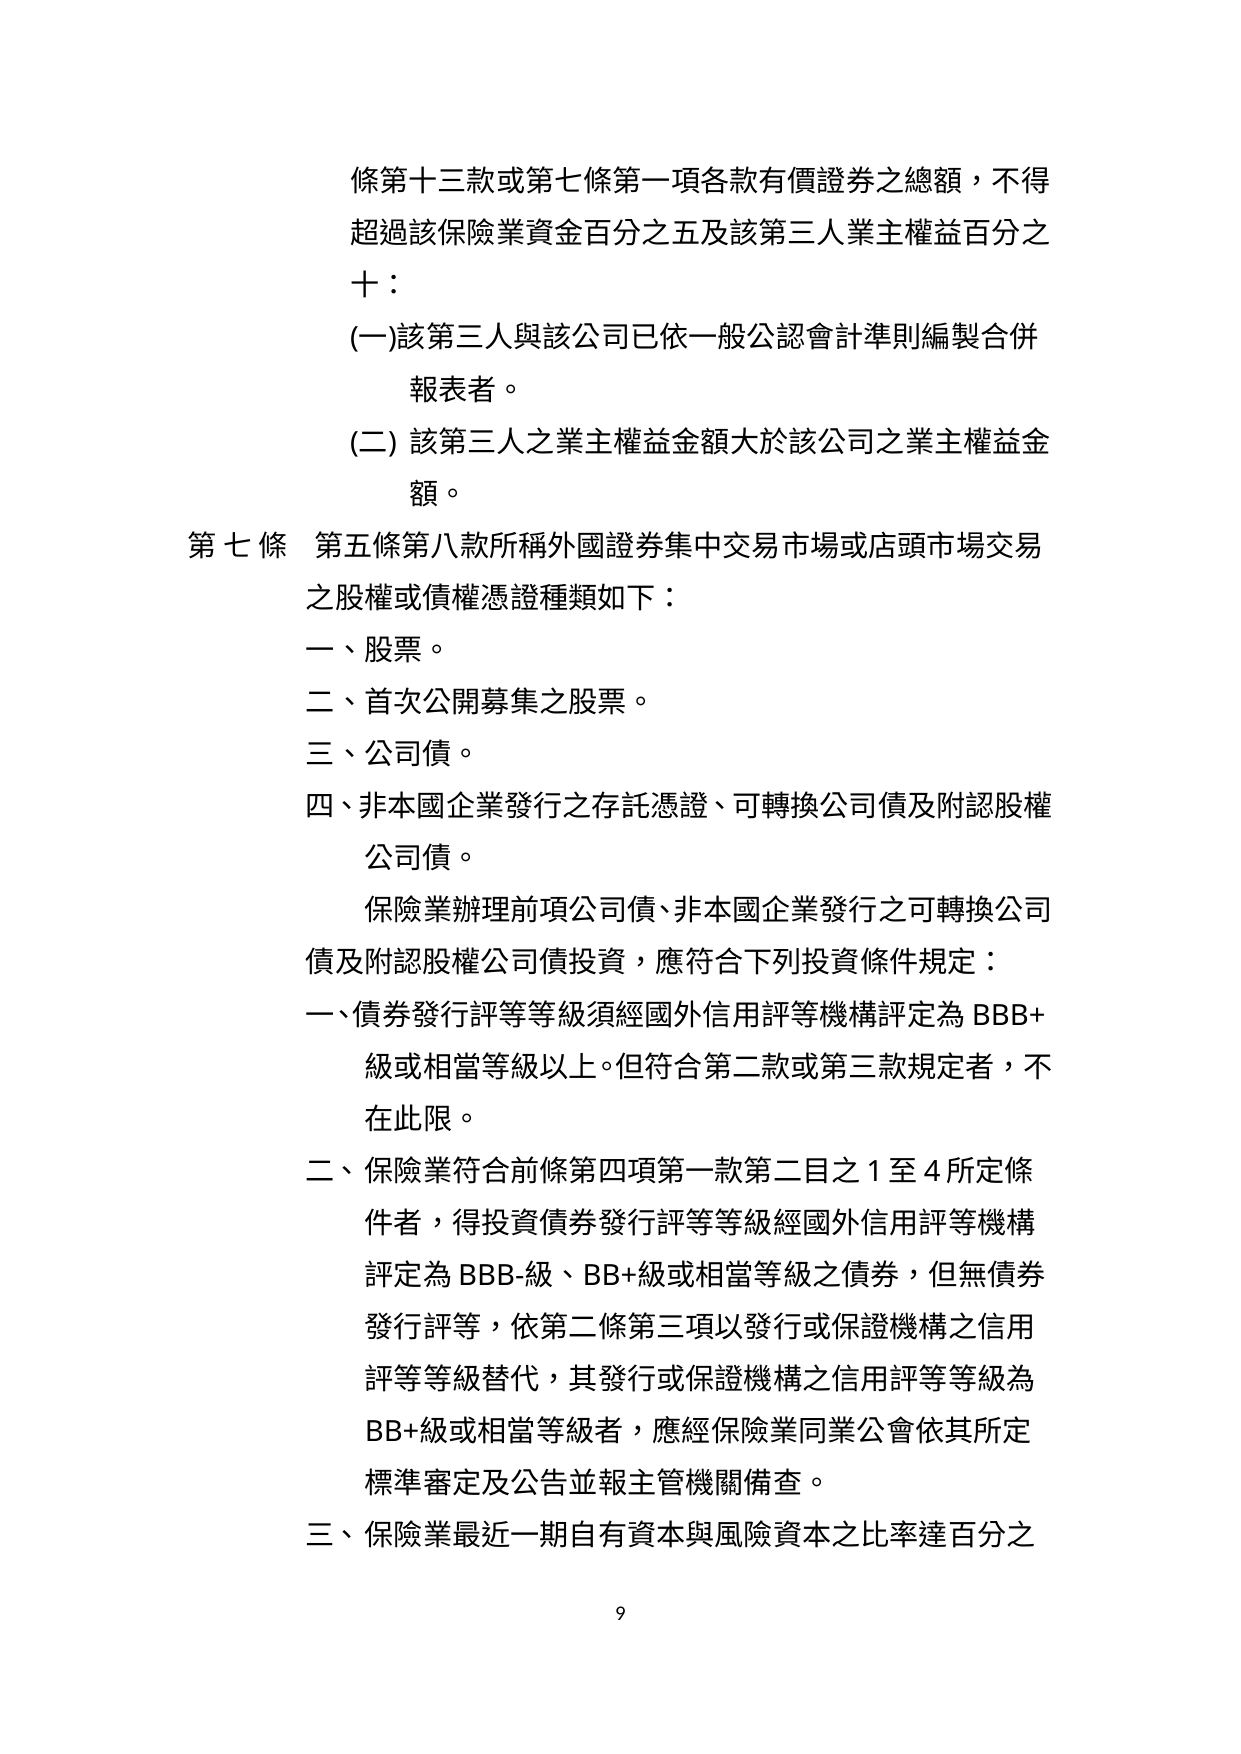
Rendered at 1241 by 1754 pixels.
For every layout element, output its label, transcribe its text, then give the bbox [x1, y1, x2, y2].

text 三、 保險業最近一期自有資本與風險資本之比率達百分之 [306, 1504, 1053, 1556]
text 二、首次公開募集之股票。 [187, 671, 1053, 723]
text (一)該第三人與該公司已依一般公認會計準則編製合併報表者。 [350, 306, 1053, 410]
text 二、保險業投資之每一公司發行或保證之公司債及商業本票，如經第三人提供保證，且符合下列情形者，其投資於該公司所發行或保證以外幣計價之商業本票金額，合計投資於該第三人所發行或保證以外幣計價之商業本票金額，以及投資於該公司及該第三人所發行或保證之符合第五條第十三款或第七條第一項各款有價證券之總額，不得超過該保險業資金百分之五及該第三人業主權益百分之十： [291, 150, 1053, 306]
text 一、股票。 [187, 619, 1053, 671]
text 二、 保險業符合前條第四項第一款第二目之1至4所定條件者，得投資債券發行評等等級經國外信用評等機構評定為BBB-級、BB+級或相當等級之債券，但無債券發行評等，依第二條第三項以發行或保證機構之信用評等等級替代，其發行或保證機構之信用評等等級為BB+級或相當等級者，應經保險業同業公會依其所定標準審定及公告並報主管機關備查。 [306, 1139, 1053, 1504]
text 四、非本國企業發行之存託憑證、可轉換公司債及附認股權公司債。 [306, 775, 1053, 879]
text 第 七 條 第五條第八款所稱外國證券集中交易市場或店頭市場交易之股權或債權憑證種類如下： [187, 514, 1053, 619]
text 一、債券發行評等等級須經國外信用評等機構評定為 BBB+ 級或相當等級以上。但符合第二款或第三款規定者，不在此限。 [306, 983, 1053, 1139]
text (二) 該第三人之業主權益金額大於該公司之業主權益金額。 [350, 410, 1053, 514]
text 保險業辦理前項公司債、非本國企業發行之可轉換公司債及附認股權公司債投資，應符合下列投資條件規定： [306, 879, 1053, 983]
text 三、公司債。 [187, 723, 1053, 775]
